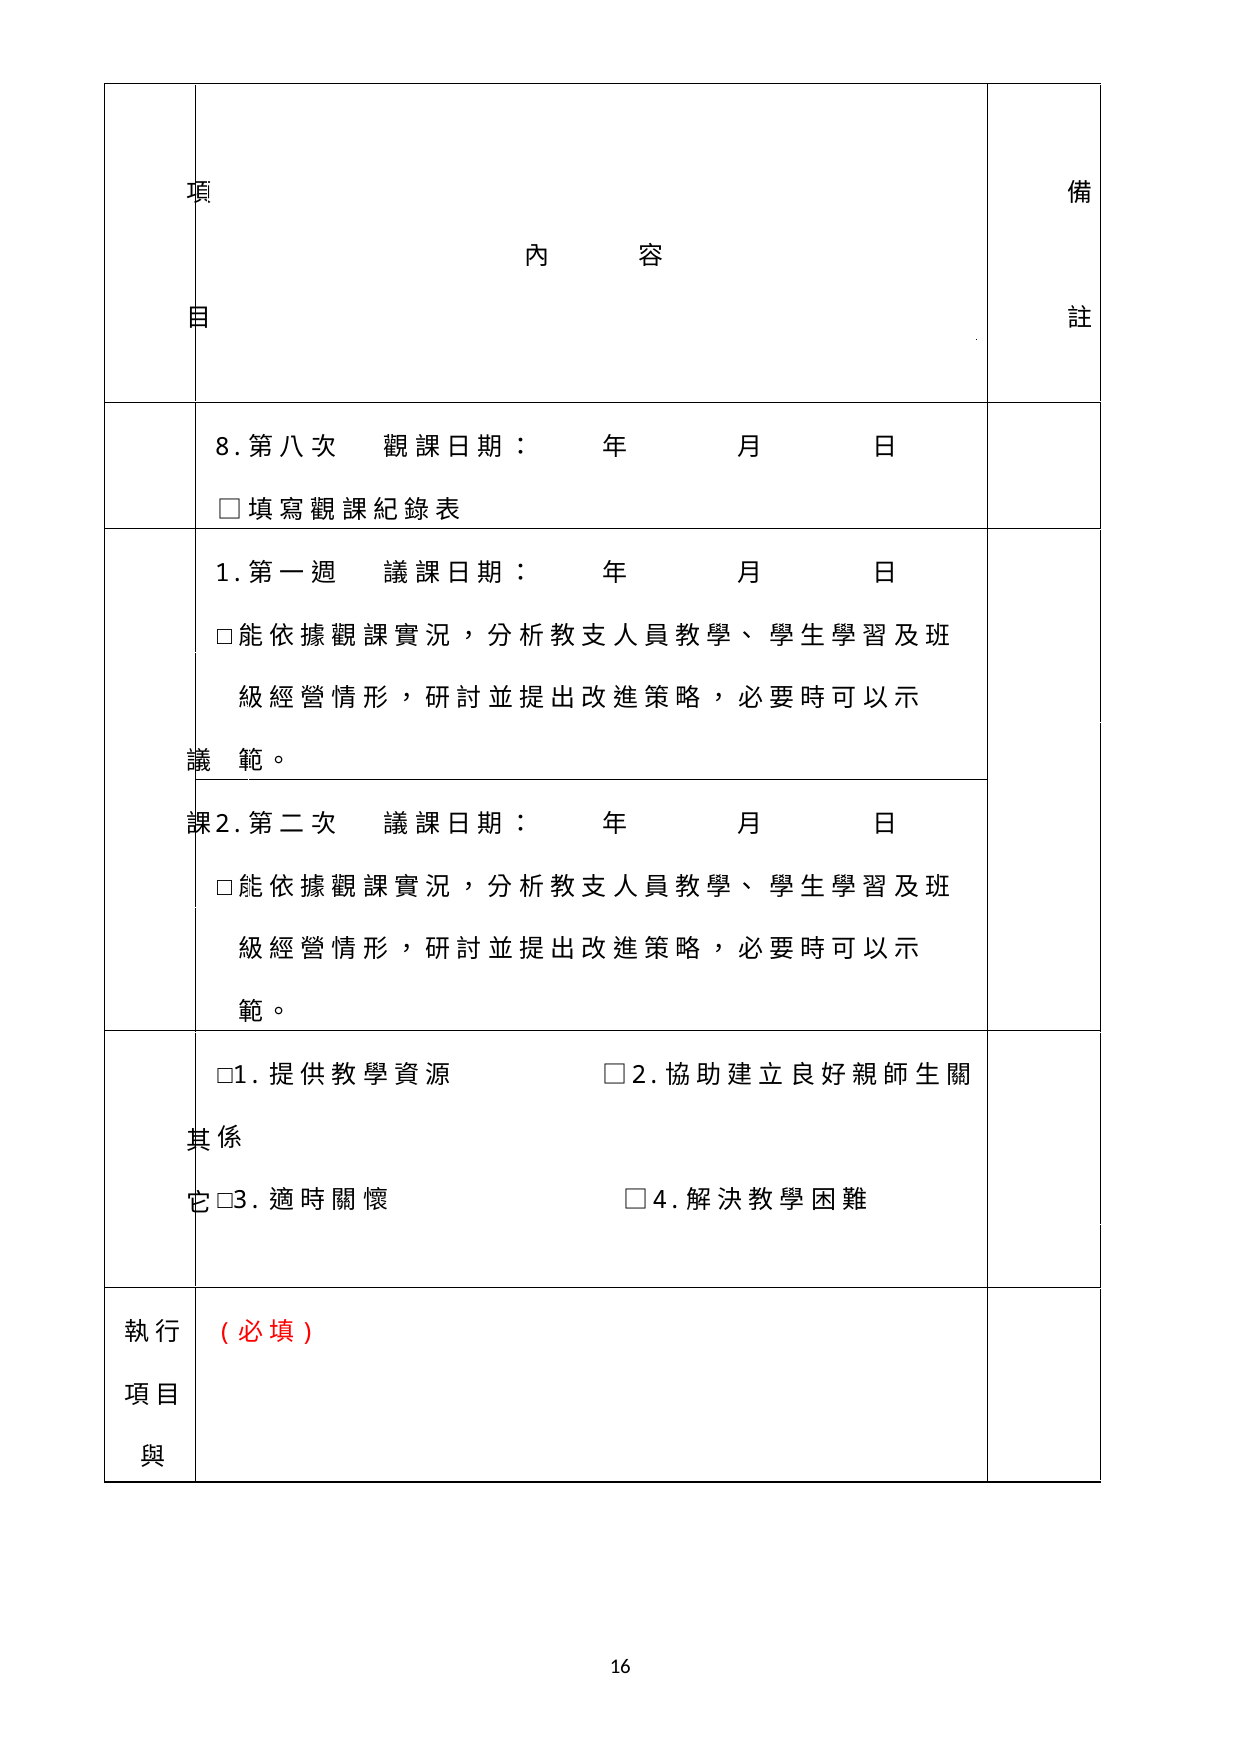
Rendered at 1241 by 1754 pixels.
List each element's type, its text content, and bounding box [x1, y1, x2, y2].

table_cell 觀 課 [105, 403, 195, 528]
table_header 內 容 [249, 84, 987, 402]
table_cell [1000, 1289, 1100, 1480]
table_cell [988, 1031, 1100, 1287]
table_cell 1.第一週 議課日期： 年 月 日 □能依據觀課實況，分析教支人員教學、學生學習及班級經營情形，研討並提出改進策略，必要時可以示範。 [196, 529, 987, 779]
table_cell 其 它 [117, 1033, 195, 1286]
table_cell 2.第二次 議課日期： 年 月 日 □能依據觀課實況，分析教支人員教學、學生學習及班級經營情形，研討並提出改進策略，必要時可以示範。 [196, 780, 987, 1030]
table_cell 其 它 [105, 1031, 116, 1287]
table_header 內 容 [196, 85, 248, 181]
table_header [988, 84, 999, 402]
table_cell 議 課 [105, 529, 195, 1030]
table_cell [988, 1288, 999, 1481]
table_cell □1.提供教學資源 □2.協助建立良好親師生關係 □3.適時關懷 □4.解決教學困難 [196, 1033, 248, 1286]
table_cell (必填) [196, 1288, 987, 1481]
table_header 項 目 [117, 85, 195, 401]
table_header 項 目 [105, 84, 116, 402]
table_cell □1.提供教學資源 □2.協助建立良好親師生關係 □3.適時關懷 □4.解決教學困難 [249, 1031, 987, 1287]
table_header 內 容 [249, 148, 976, 339]
table_cell 議 課 [117, 653, 195, 907]
table_cell 執行項目 與 建議 [105, 1288, 195, 1481]
table_cell [1000, 530, 1100, 722]
table_header 備 註 [1000, 85, 1100, 401]
table_cell [988, 403, 1100, 528]
table_header 內 容 [196, 326, 248, 401]
table_cell [1000, 1033, 1100, 1224]
table_header 內 容 [196, 183, 207, 307]
table_cell [988, 529, 1100, 1030]
table_cell 8.第八次 觀課日期： 年 月 日 □填寫觀課紀錄表 [196, 403, 987, 528]
table_header 內 容 [208, 148, 248, 339]
